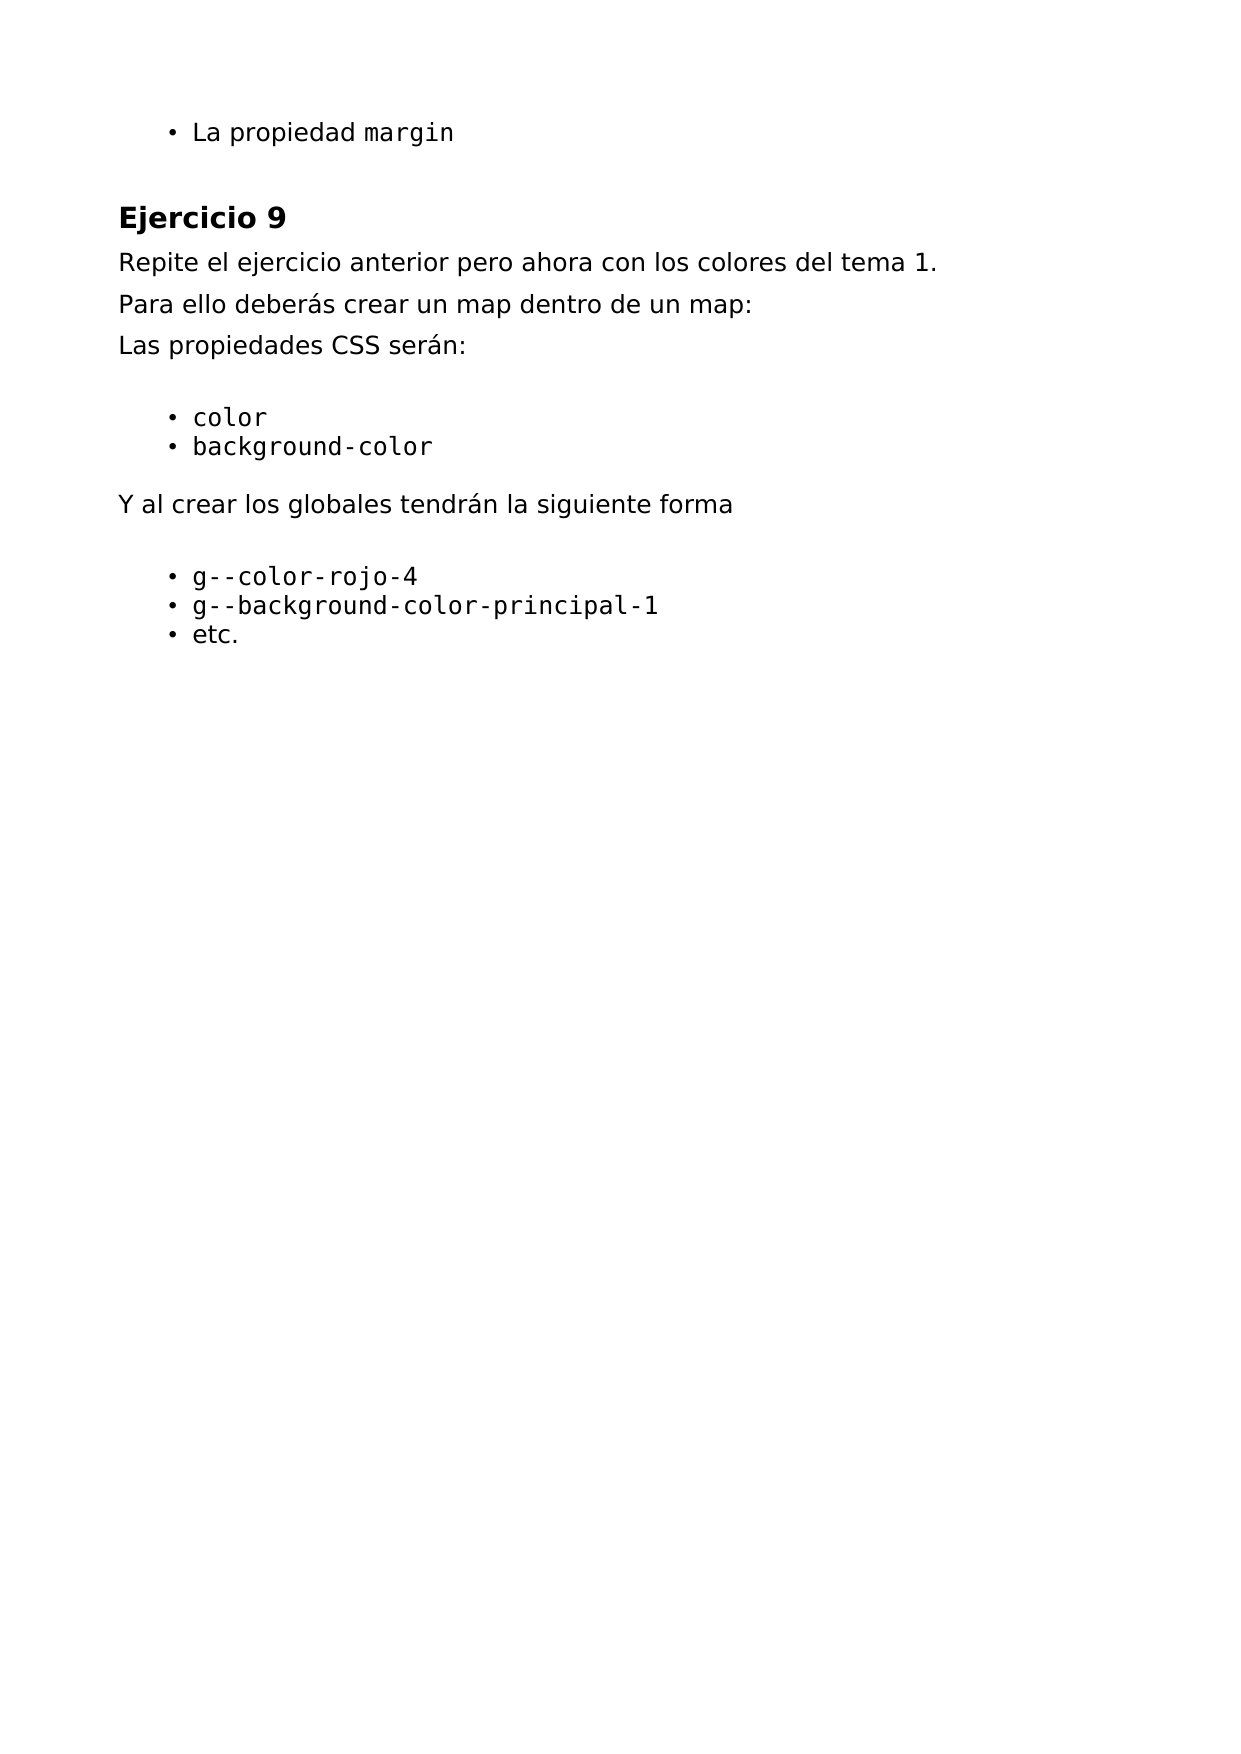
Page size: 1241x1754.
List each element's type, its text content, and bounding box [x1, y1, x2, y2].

text Las propiedades CSS serán: [118, 332, 1122, 361]
text Y al crear los globales tendrán la siguiente forma [118, 491, 1122, 520]
text Repite el ejercicio anterior pero ahora con los colores del tema 1. [118, 248, 1122, 277]
list background-color [177, 432, 1122, 461]
list La propiedad margin [177, 118, 1122, 147]
subtitle Ejercicio 9 [118, 202, 1122, 236]
list g--background-color-principal-1 [177, 591, 1122, 620]
list color [177, 403, 1122, 432]
list etc. [177, 620, 1122, 649]
list g--color-rojo-4 [177, 562, 1122, 591]
text Para ello deberás crear un map dentro de un map: [118, 290, 1122, 319]
